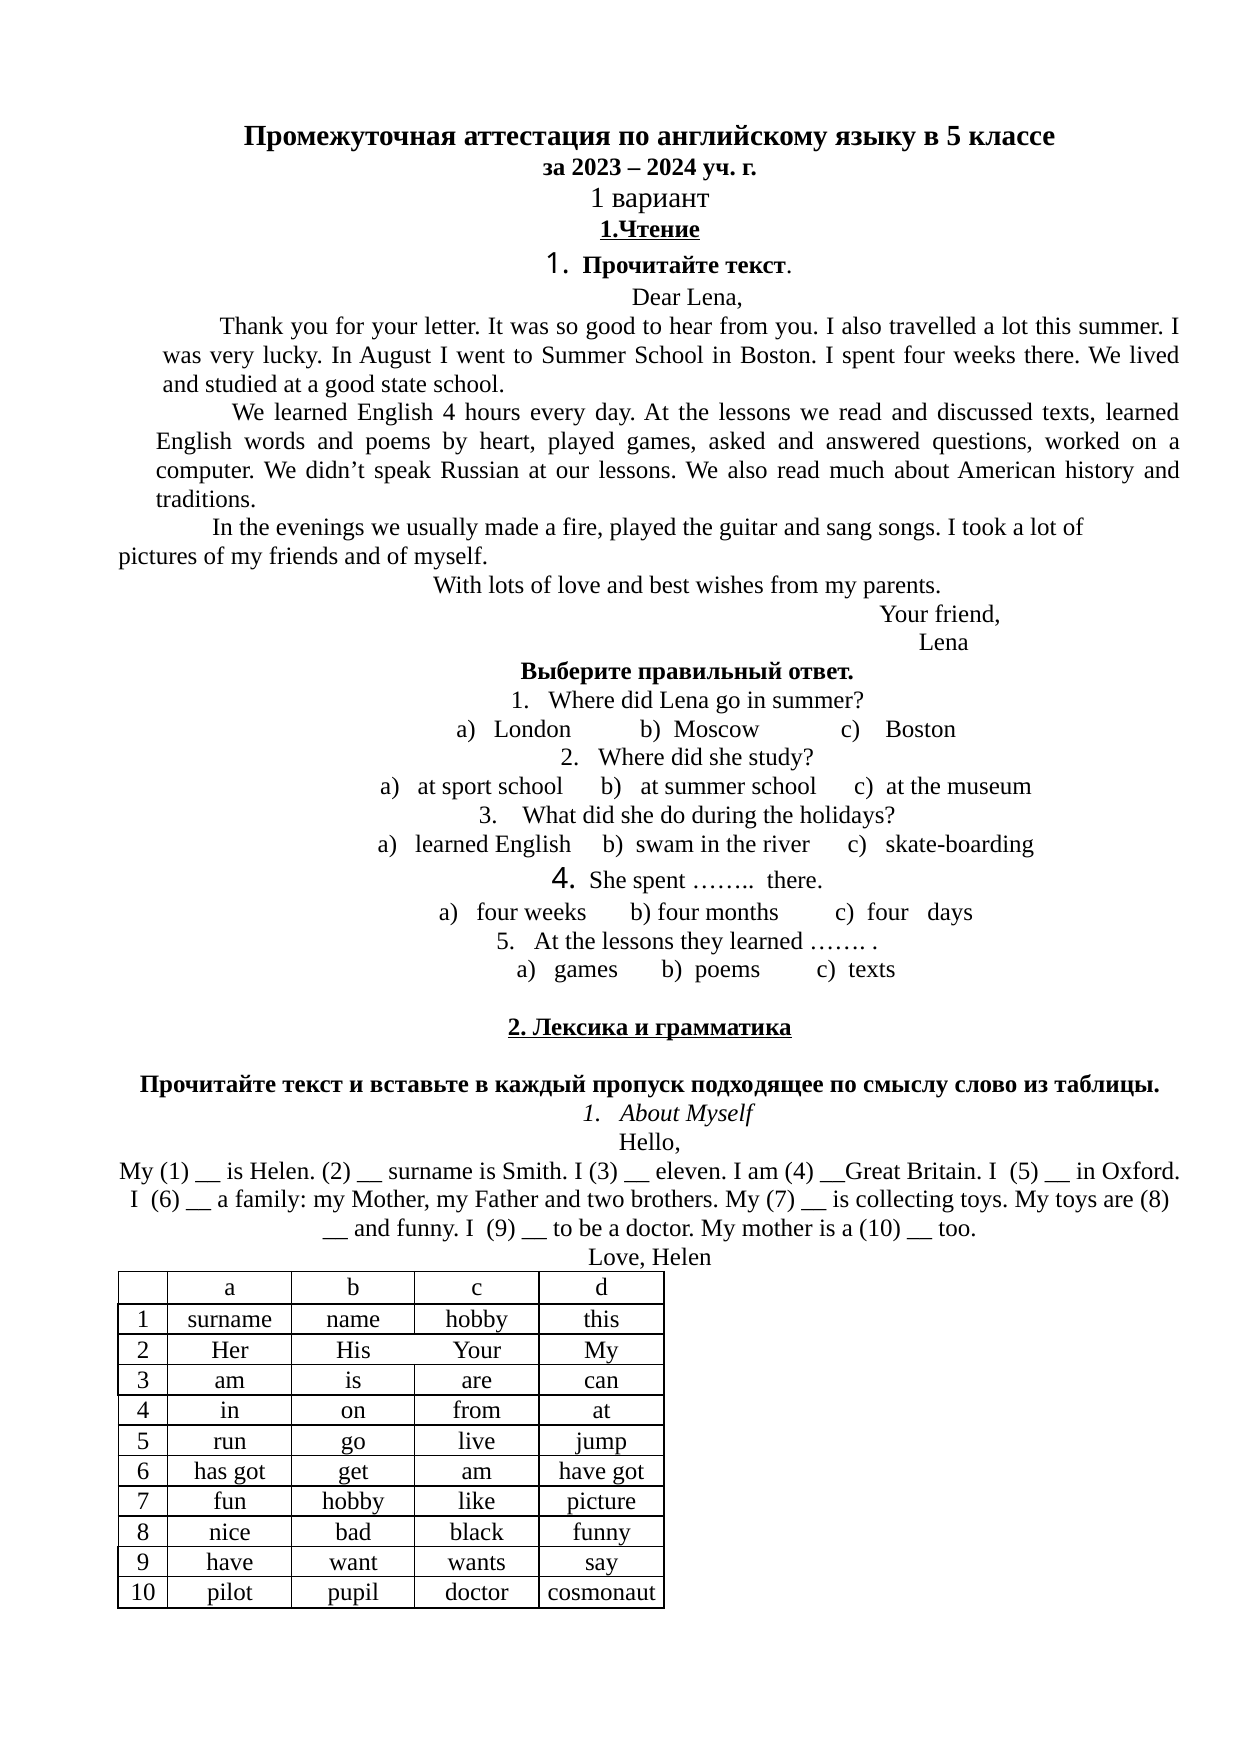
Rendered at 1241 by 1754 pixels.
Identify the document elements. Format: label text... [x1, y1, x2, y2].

table_cell is [292, 1365, 296, 1394]
table_cell His [410, 1335, 414, 1364]
table_cell am [168, 1365, 172, 1394]
table_cell hobby [292, 1487, 296, 1515]
table_cell 9 [163, 1547, 167, 1576]
table_cell fun [168, 1487, 172, 1515]
list At the lessons they learned ……. . [193, 926, 1181, 954]
text Love, Helen [118, 1242, 1181, 1271]
list four weeks b) four months c) four days [231, 897, 1181, 926]
text за 2023 – 2024 уч. г. [118, 152, 1181, 180]
text pictures of my friends and of myself. [118, 541, 1181, 570]
list at sport school b) at summer school c) at the museum [231, 771, 1181, 800]
table_cell want [410, 1547, 414, 1576]
table_cell run [168, 1426, 172, 1454]
table_cell go [410, 1426, 414, 1454]
text Thank you for your letter. It was so good to hear from you. I also travelled a lot this summer. I was very lucky. In August I went to Summer School in Boston. I spent four weeks there. We lived and studied at a good state school. [162, 311, 1181, 397]
table_cell are [415, 1365, 419, 1394]
table_cell name [292, 1305, 296, 1333]
table_cell pilot [168, 1577, 291, 1607]
table_cell have [168, 1547, 172, 1576]
table_cell like [534, 1487, 538, 1515]
table_cell fun [287, 1487, 291, 1515]
list About Myself [156, 1098, 1181, 1127]
text Промежуточная аттестация по английскому языку в 5 классе [118, 118, 1181, 152]
table_header с [415, 1272, 538, 1303]
text 1 вариант [118, 180, 1181, 214]
table_cell 1 [163, 1305, 167, 1333]
table_cell 2 [163, 1335, 167, 1364]
table_cell name [410, 1305, 414, 1333]
table_cell on [292, 1396, 296, 1424]
table_cell cosmonaut [540, 1577, 663, 1607]
text Your friend, [193, 599, 1181, 627]
table_cell black [534, 1517, 538, 1546]
table_cell 4 [163, 1396, 167, 1424]
table_cell pupil [292, 1577, 414, 1607]
table_header d [540, 1272, 663, 1303]
table_cell hobby [410, 1487, 414, 1515]
table_cell nice [287, 1517, 291, 1546]
text Dear Lena, [193, 282, 1181, 311]
table_cell get [410, 1456, 414, 1485]
table_cell like [415, 1487, 419, 1515]
text Lena [193, 627, 1181, 656]
table_cell from [534, 1396, 538, 1424]
table_cell wants [534, 1547, 538, 1576]
text In the evenings we usually made a fire, played the guitar and sang songs. I took a lot of [118, 512, 1181, 541]
table_cell am [415, 1456, 419, 1485]
table_cell from [415, 1396, 419, 1424]
table_cell 6 [163, 1456, 167, 1485]
table_cell run [287, 1426, 291, 1454]
table_cell hobby [534, 1305, 538, 1333]
table_cell go [292, 1426, 296, 1454]
table_cell doctor [415, 1577, 538, 1607]
table_cell am [534, 1456, 538, 1485]
text 1.Чтение [118, 214, 1181, 243]
table_cell 7 [163, 1487, 167, 1515]
table_cell 5 [163, 1426, 167, 1454]
table_cell 10 [119, 1577, 167, 1607]
list London b) Moscow c) Boston [231, 714, 1181, 742]
table_cell are [534, 1365, 538, 1394]
table_cell live [534, 1426, 538, 1454]
text We learned English 4 hours every day. At the lessons we read and discussed texts, learned English words and poems by heart, played games, asked and answered questions, worked on a computer. We didn’t speak Russian at our lessons. We also read much about American history and traditions. [156, 397, 1181, 512]
text 2. Лексика и грамматика [118, 1012, 1181, 1041]
table_cell am [287, 1365, 291, 1394]
table_cell get [292, 1456, 296, 1485]
table_cell wants [415, 1547, 419, 1576]
text Выберите правильный ответ. [193, 656, 1181, 685]
table_cell His [292, 1335, 296, 1364]
table_cell live [415, 1426, 419, 1454]
table_cell 3 [163, 1365, 167, 1394]
table_cell Her [287, 1335, 291, 1364]
list What did she do during the holidays? [193, 800, 1181, 829]
list Where did Lena go in summer? [193, 685, 1181, 714]
table_cell 8 [163, 1517, 167, 1546]
table_cell Your [534, 1335, 538, 1364]
table_cell hobby [415, 1305, 419, 1333]
table_cell Your [415, 1335, 419, 1364]
list games b) poems c) texts [231, 954, 1181, 983]
text Hello, [118, 1127, 1181, 1156]
table_cell in [168, 1396, 172, 1424]
text Прочитайте текст и вставьте в каждый пропуск подхо­дящее по смыслу слово из таблицы. [118, 1069, 1181, 1098]
list Прочитайте текст. [156, 243, 1181, 282]
table_cell black [415, 1517, 419, 1546]
table_cell bad [410, 1517, 414, 1546]
list learned English b) swam in the river c) skate-boarding [231, 829, 1181, 857]
table_cell bad [292, 1517, 296, 1546]
text My (1) __ is Helen. (2) __ surname is Smith. I (3) __ eleven. I am (4) __Great Britain. I (5) __ in Oxford. I (6) __ a family: my Mother, my Father and two brothers. My (7) __ is collecting toys. My toys are (8) __ and funny. I (9) __ to be a doctor. My mother is a (10) __ too. [118, 1156, 1181, 1242]
table_cell in [287, 1396, 291, 1424]
table_cell on [410, 1396, 414, 1424]
table_cell is [410, 1365, 414, 1394]
list She spent …….. there. [193, 857, 1181, 897]
list Where did she study? [193, 742, 1181, 771]
table_header a [168, 1272, 291, 1303]
table_cell Her [168, 1335, 172, 1364]
table_cell have [287, 1547, 291, 1576]
text With lots of love and best wishes from my parents. [193, 570, 1181, 599]
table_cell want [292, 1547, 296, 1576]
table_header b [292, 1272, 414, 1303]
table_header [119, 1272, 167, 1303]
table_cell nice [168, 1517, 172, 1546]
